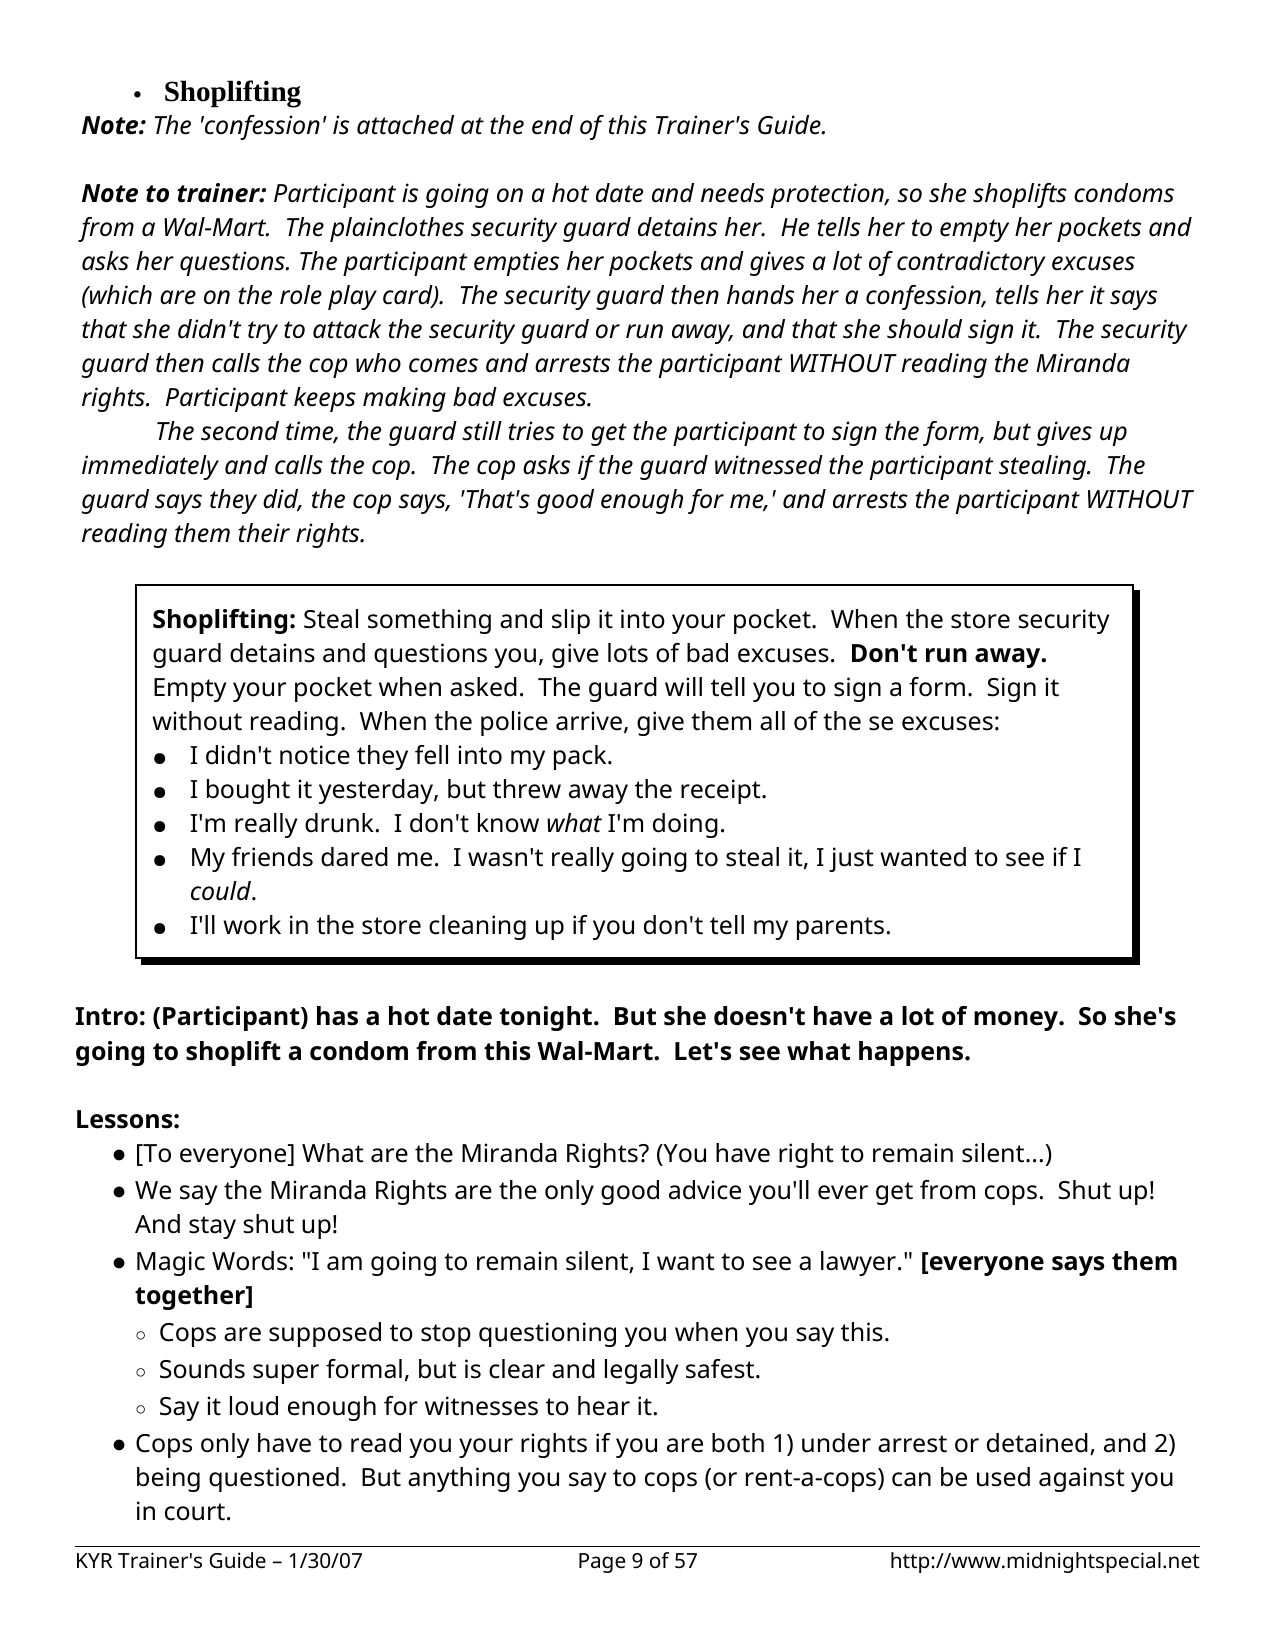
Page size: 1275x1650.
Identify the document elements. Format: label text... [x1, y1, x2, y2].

list Cops only have to read you your rights if you are both 1) under arrest or detained, and 2) being questioned. But anything you say to cops (or rent-a-cops) can be used against you in court. [135, 1426, 1200, 1528]
list Cops are supposed to stop questioning you when you say this. [135, 1315, 1200, 1349]
list My friends dared me. I wasn't really going to steal it, I just wanted to see if I could. [137, 823, 1132, 891]
list Sounds super formal, but is clear and legally safest. [135, 1352, 1200, 1386]
text Lessons: [75, 1101, 1200, 1135]
list I bought it yesterday, but threw away the receipt. [137, 754, 1132, 788]
list I'll work in the store cleaning up if you don't tell my parents. [137, 891, 1132, 957]
text Note to trainer: Participant is going on a hot date and needs protection, so she shoplifts condoms from a Wal-Mart. The plainclothes security guard detains her. He tells her to empty her pockets and asks her questions. The participant empties her pockets and gives a lot of contradictory excuses (which are on the role play card). The security guard then hands her a confession, tells her it says that she didn't try to attack the security guard or run away, and that she should sign it. The security guard then calls the cop who comes and arrests the participant WITHOUT reading the Miranda rights. Participant keeps making bad excuses. [81, 175, 1200, 414]
list I'm really drunk. I don't know what I'm doing. [137, 788, 1132, 823]
text Shoplifting: Steal something and slip it into your pocket. When the store security guard detains and questions you, give lots of bad excuses. Don't run away. Empty your pocket when asked. The guard will tell you to sign a form. Sign it without reading. When the police arrive, give them all of the se excuses: [137, 586, 1132, 737]
list We say the Miranda Rights are the only good advice you'll ever get from cops. Shut up! And stay shut up! [135, 1172, 1200, 1241]
text Note: The 'confession' is attached at the end of this Trainer's Guide. [81, 107, 1200, 141]
text The second time, the guard still tries to get the participant to sign the form, but gives up immediately and calls the cop. The cop asks if the guard witnessed the participant stealing. The guard says they did, the cop says, 'That's good enough for me,' and arrests the participant WITHOUT reading them their rights. [81, 414, 1200, 550]
list Say it loud enough for witnesses to hear it. [135, 1389, 1200, 1423]
list [To everyone] What are the Miranda Rights? (You have right to remain silent...) [135, 1135, 1200, 1169]
list Magic Words: "I am going to remain silent, I want to see a lawyer." [everyone says them together] [135, 1243, 1200, 1312]
